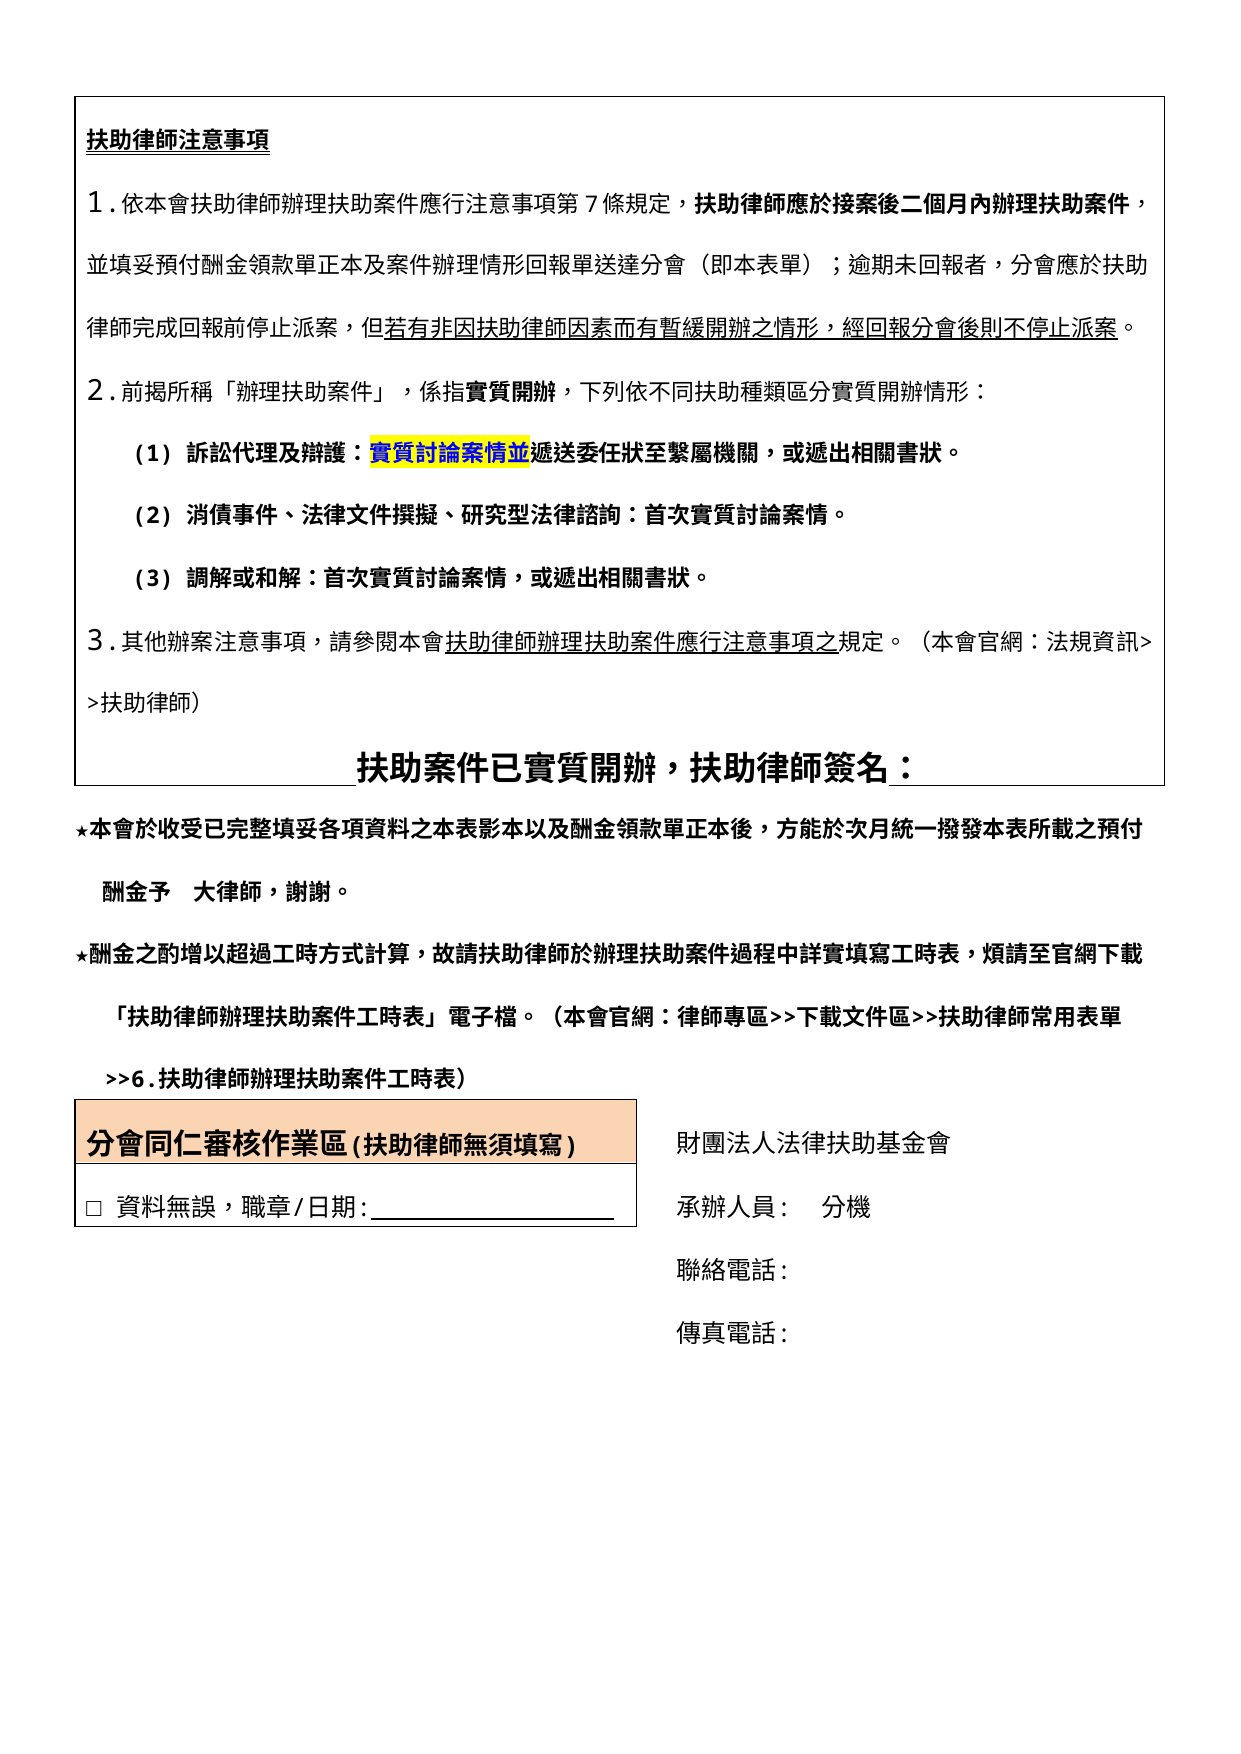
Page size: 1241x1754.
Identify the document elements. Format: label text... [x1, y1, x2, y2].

table_cell [75, 1290, 637, 1352]
table_cell 扶助律師注意事項 1.依本會扶助律師辦理扶助案件應行注意事項第7條規定，扶助律師應於接案後二個月內辦理扶助案件，並填妥預付酬金領款單正本及案件辦理情形回報單送達分會（即本表單）；逾期未回報者，分會應於扶助律師完成回報前停止派案，但若有非因扶助律師因素而有暫緩開辦之情形，經回報分會後則不停止派案。 2.前揭所稱「辦理扶助案件」，係指實質開辦，下列依不同扶助種類區分實質開辦情形： (1) 訴訟代理及辯護：實質討論案情並遞送委任狀至繫屬機關，或遞出相關書狀。 (2) 消債事件、法律文件撰擬、研究型法律諮詢：首次實質討論案情。 (3) 調解或和解：首次實質討論案情，或遞出相關書狀。 3.其他辦案注意事項，請參閱本會扶助律師辦理扶助案件應行注意事項之規定。（本會官網：法規資訊>>扶助律師） 扶助案件已實質開辦，扶助律師簽名： [76, 97, 1164, 785]
table_header 分會同仁審核作業區(扶助律師無須填寫) [76, 1100, 636, 1162]
table_cell 承辦人員: 分機 [637, 1163, 1149, 1226]
text ★酬金之酌增以超過工時方式計算，故請扶助律師於辦理扶助案件過程中詳實填寫工時表，煩請至官網下載「扶助律師辦理扶助案件工時表」電子檔。（本會官網：律師專區>>下載文件區>>扶助律師常用表單>>6.扶助律師辦理扶助案件工時表） [75, 911, 1165, 1099]
table_header 財團法人法律扶助基金會 [637, 1099, 1149, 1162]
table_cell 聯絡電話: [637, 1226, 1149, 1289]
text ★本會於收受已完整填妥各項資料之本表影本以及酬金領款單正本後，方能於次月統一撥發本表所載之預付酬金予 大律師，謝謝。 [75, 786, 1165, 911]
table_cell 傳真電話: [637, 1290, 1149, 1352]
table_cell [75, 1227, 637, 1289]
table_cell □ 資料無誤，職章/日期: [76, 1164, 636, 1226]
